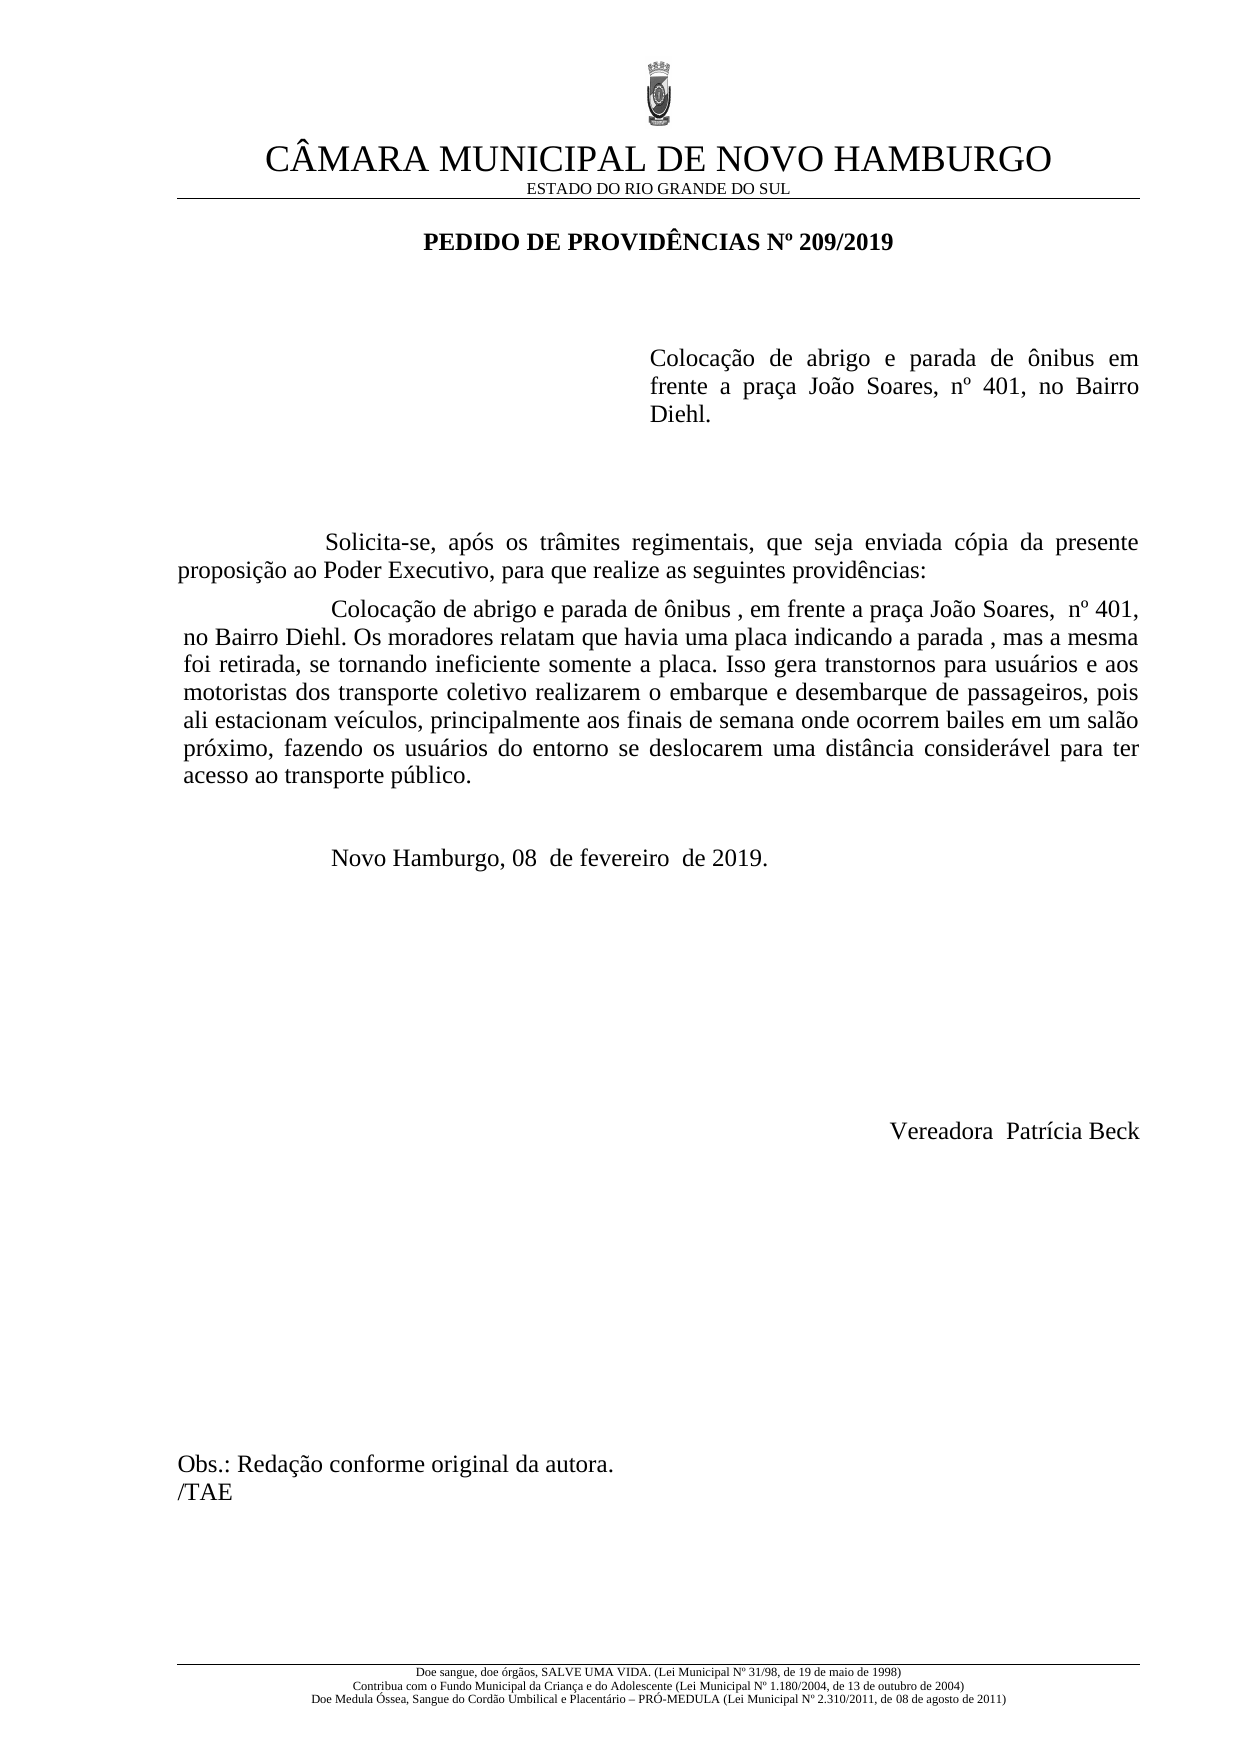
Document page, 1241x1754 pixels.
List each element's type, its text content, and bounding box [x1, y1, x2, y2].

text /TAE [177, 1478, 1140, 1505]
text Colocação de abrigo e parada de ônibus em frente a praça João Soares, nº 401, no Bairro Diehl. [649, 344, 1140, 428]
text Colocação de abrigo e parada de ônibus , em frente a praça João Soares, nº 401, no Bairro Diehl. Os moradores relatam que havia uma placa indicando a parada , mas a mesma foi retirada, se tornando ineficiente somente a placa. Isso gera transtornos para usuários e aos motoristas dos transporte coletivo realizarem o embarque e desembarque de passageiros, pois ali estacionam veículos, principalmente aos finais de semana onde ocorrem bailes em um salão próximo, fazendo os usuários do entorno se deslocarem uma distância considerável para ter acesso ao transporte público. [183, 595, 1140, 789]
text PEDIDO DE PROVIDÊNCIAS Nº 209/2019 [177, 228, 1140, 256]
text Obs.: Redação conforme original da autora. [177, 1450, 1140, 1478]
text Vereadora Patrícia Beck [177, 1117, 1140, 1145]
text Novo Hamburgo, 08 de fevereiro de 2019. [183, 844, 1140, 872]
text Solicita-se, após os trâmites regimentais, que seja enviada cópia da presente proposição ao Poder Executivo, para que realize as seguintes providências: [177, 528, 1140, 583]
